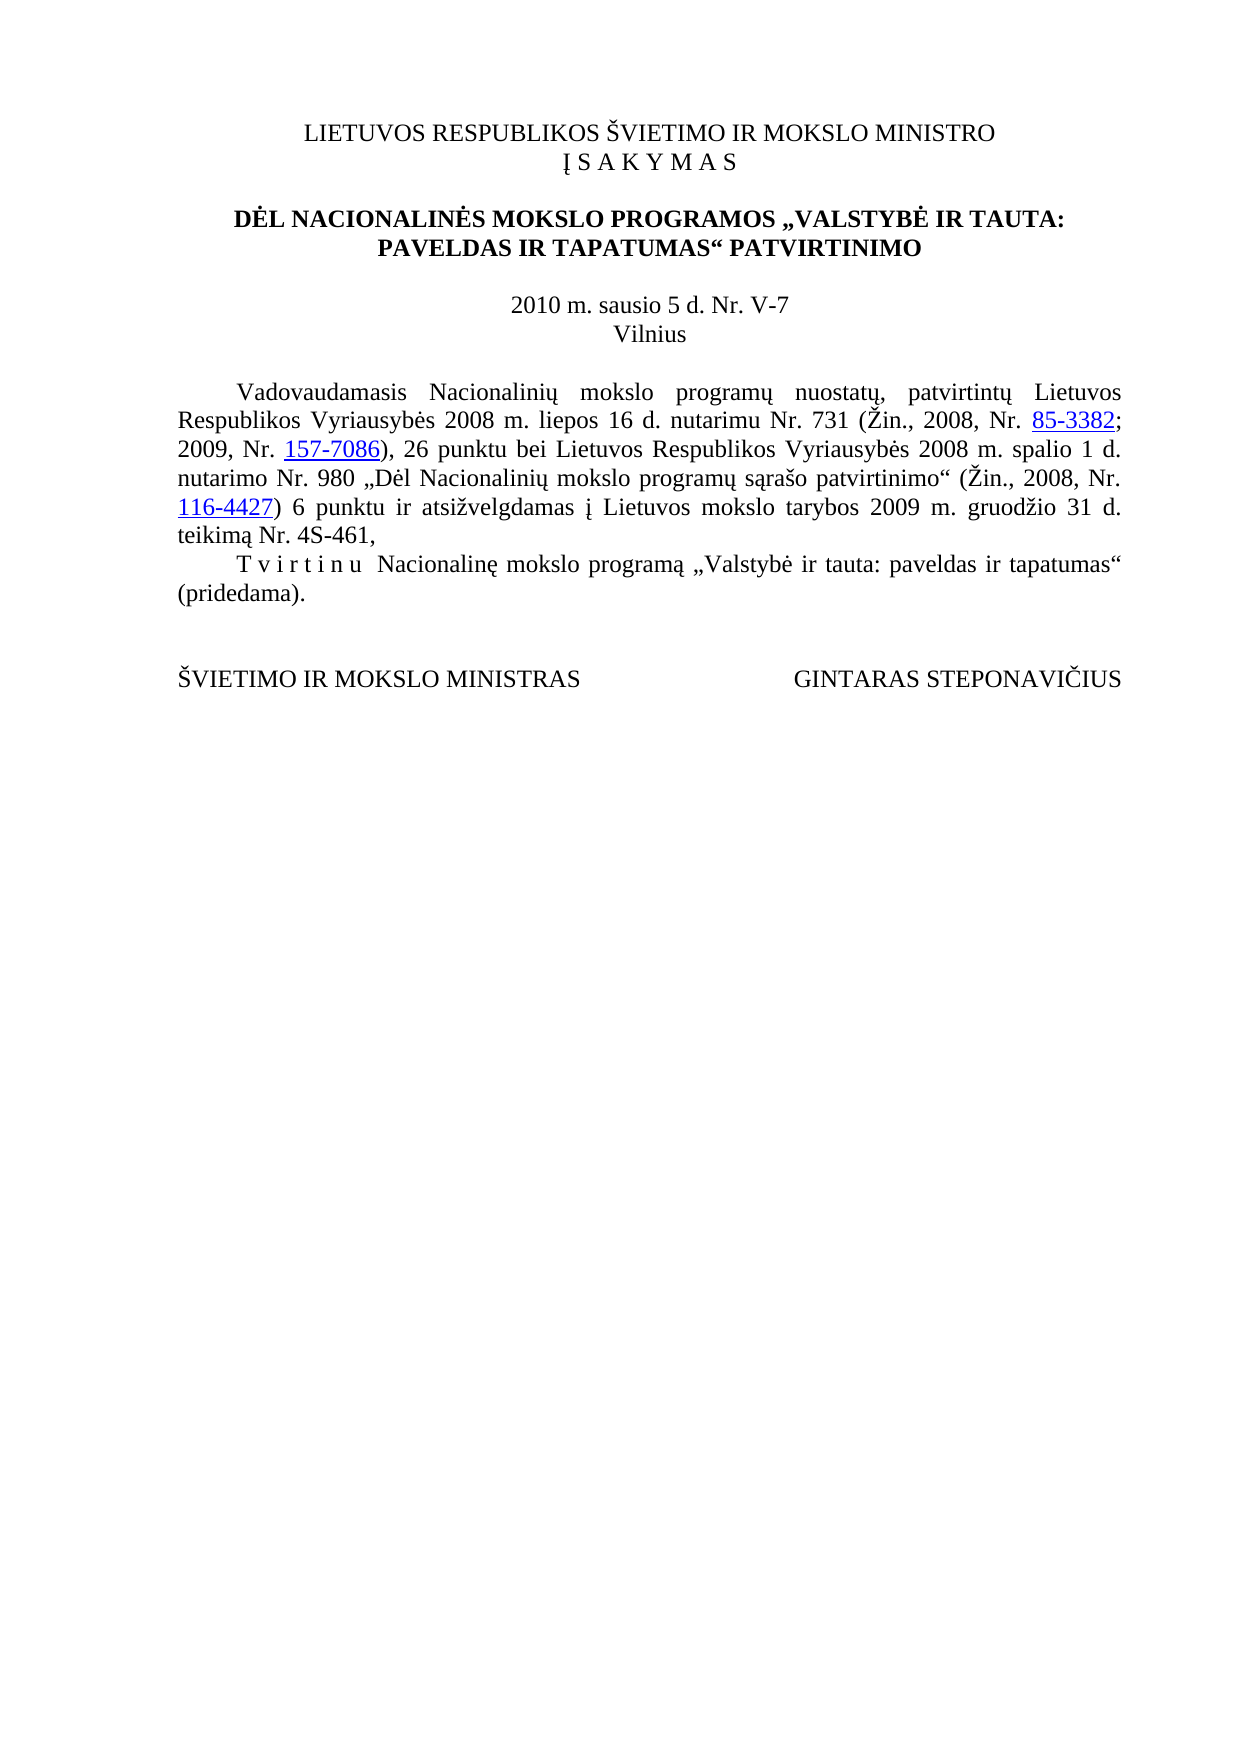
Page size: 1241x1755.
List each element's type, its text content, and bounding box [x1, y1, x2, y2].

text Vadovaudamasis Nacionalinių mokslo programų nuostatų, patvirtintų Lietuvos Respublikos Vyriausybės 2008 m. liepos 16 d. nutarimu Nr. 731 (Žin., 2008, Nr. 85-3382; 2009, Nr. 157-7086), 26 punktu bei Lietuvos Respublikos Vyriausybės 2008 m. spalio 1 d. nutarimo Nr. 980 „Dėl Nacionalinių mokslo programų sąrašo patvirtinimo“ (Žin., 2008, Nr. 116-4427) 6 punktu ir atsižvelgdamas į Lietuvos mokslo tarybos 2009 m. gruodžio 31 d. teikimą Nr. 4S-461, [177, 377, 1122, 549]
text ĮSAKYMAS [177, 147, 1122, 176]
text LIETUVOS RESPUBLIKOS ŠVIETIMO IR MOKSLO MINISTRO [177, 118, 1122, 147]
text Vilnius [177, 319, 1122, 348]
text 2010 m. sausio 5 d. Nr. V-7 [177, 291, 1122, 319]
text DĖL NACIONALINĖS MOKSLO PROGRAMOS „VALSTYBĖ IR TAUTA: PAVELDAS IR TAPATUMAS“ PATVIRTINIMO [177, 204, 1122, 262]
text Tvirtinu Nacionalinę mokslo programą „Valstybė ir tauta: paveldas ir tapatumas“ (pridedama). [177, 549, 1122, 607]
text Švietimo ir mokslo ministras Gintaras Steponavičius [177, 664, 1122, 693]
